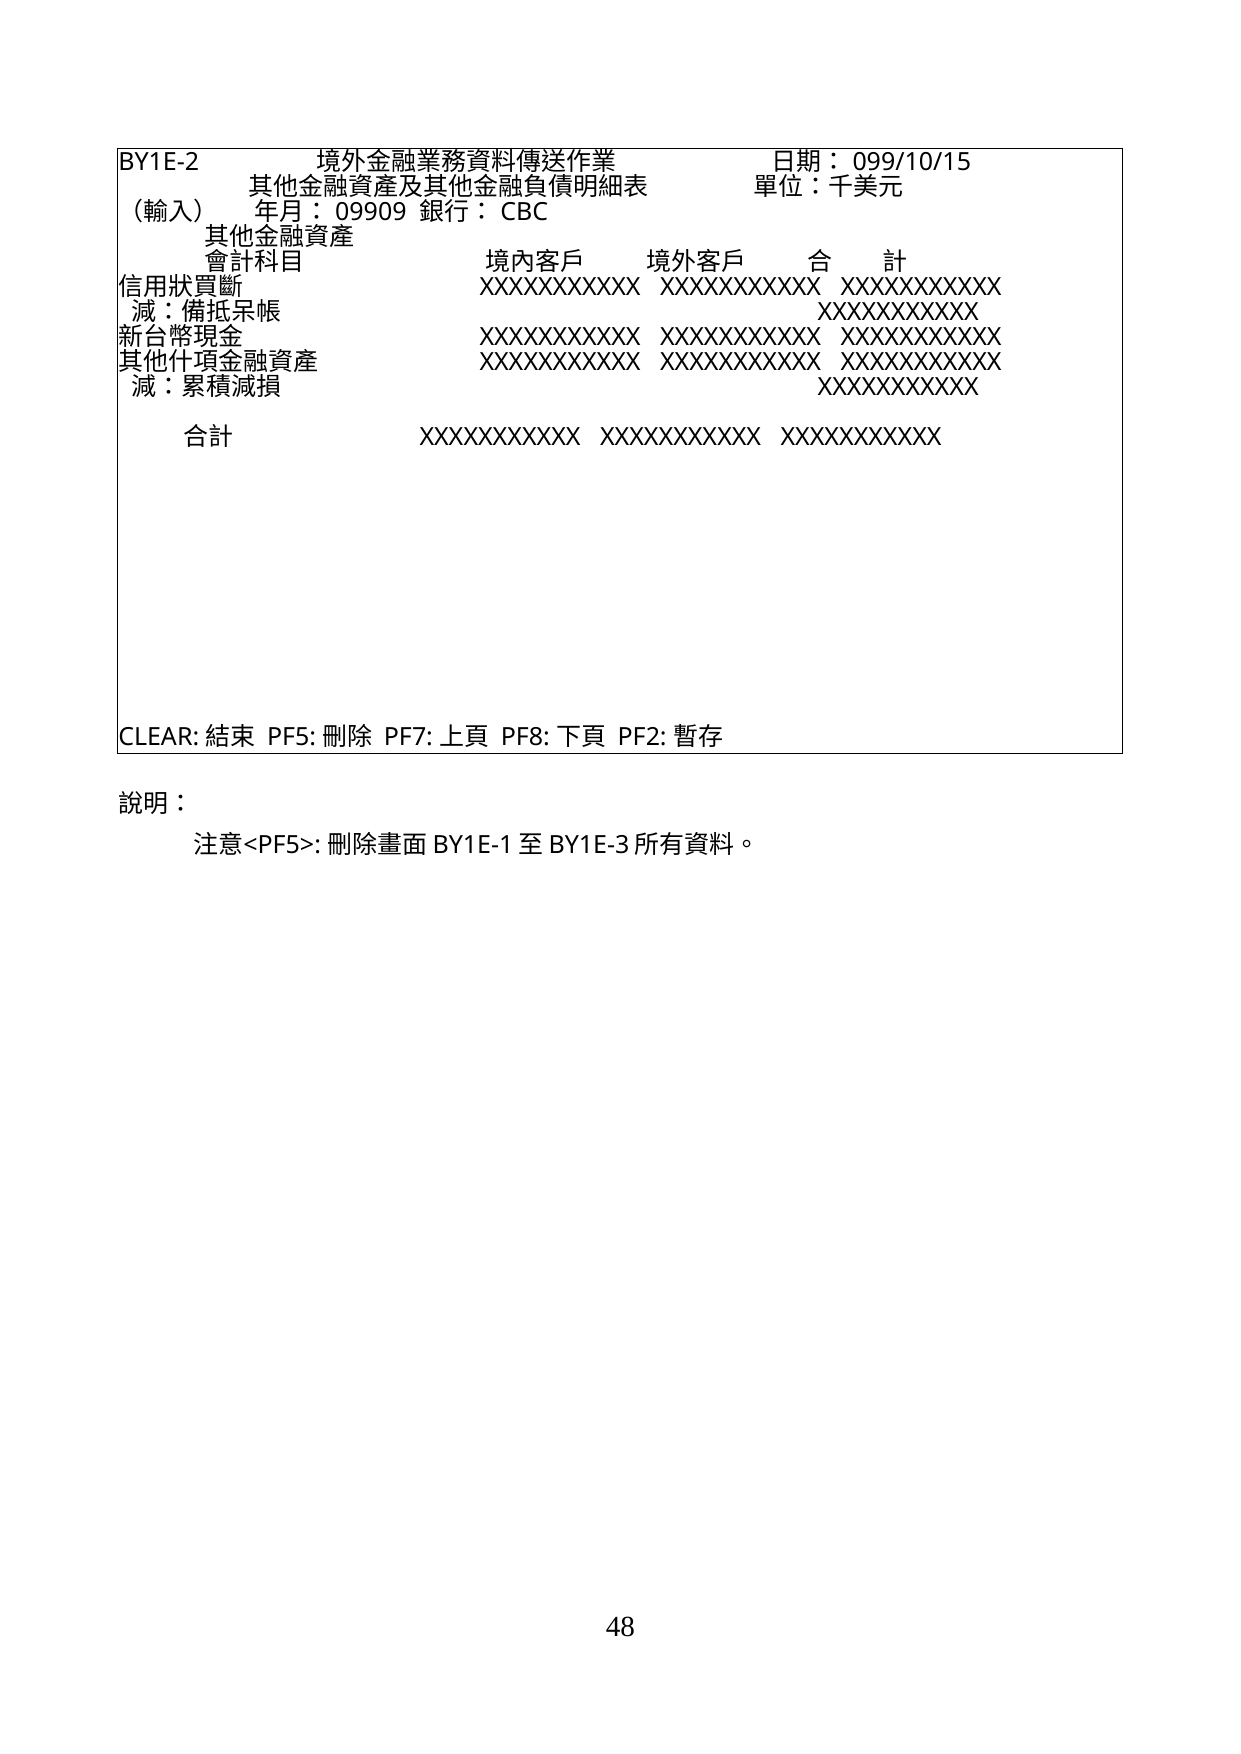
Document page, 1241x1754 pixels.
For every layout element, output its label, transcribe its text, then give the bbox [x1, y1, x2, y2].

text 信用狀買斷 XXXXXXXXXXX XXXXXXXXXXX XXXXXXXXXXX [118, 276, 1122, 301]
text 其他什項金融資產 XXXXXXXXXXX XXXXXXXXXXX XXXXXXXXXXX [118, 351, 1122, 376]
text 注意<PF5>: 刪除畫面BY1E-1至BY1E-3所有資料。 [118, 821, 1122, 862]
text 會計科目 境內客戶 境外客戶 合 計 [118, 251, 1122, 276]
text 減：備抵呆帳 XXXXXXXXXXX [118, 301, 1122, 326]
text 說明： [118, 779, 1122, 821]
text 合計 XXXXXXXXXXX XXXXXXXXXXX XXXXXXXXXXX [118, 426, 1122, 451]
text 新台幣現金 XXXXXXXXXXX XXXXXXXXXXX XXXXXXXXXXX [118, 326, 1122, 351]
text 其他金融資產 [118, 226, 1122, 251]
text 其他金融資產及其他金融負債明細表 單位：千美元 [118, 176, 1122, 201]
text （輸入） 年月： 09909 銀行： CBC [118, 201, 1122, 226]
text 減：累積減損 XXXXXXXXXXX [118, 376, 1122, 401]
text CLEAR: 結束 PF5: 刪除 PF7: 上頁 PF8: 下頁 PF2: 暫存 [118, 723, 1122, 753]
text BY1E-2 境外金融業務資料傳送作業 日期： 099/10/15 [118, 149, 1122, 176]
